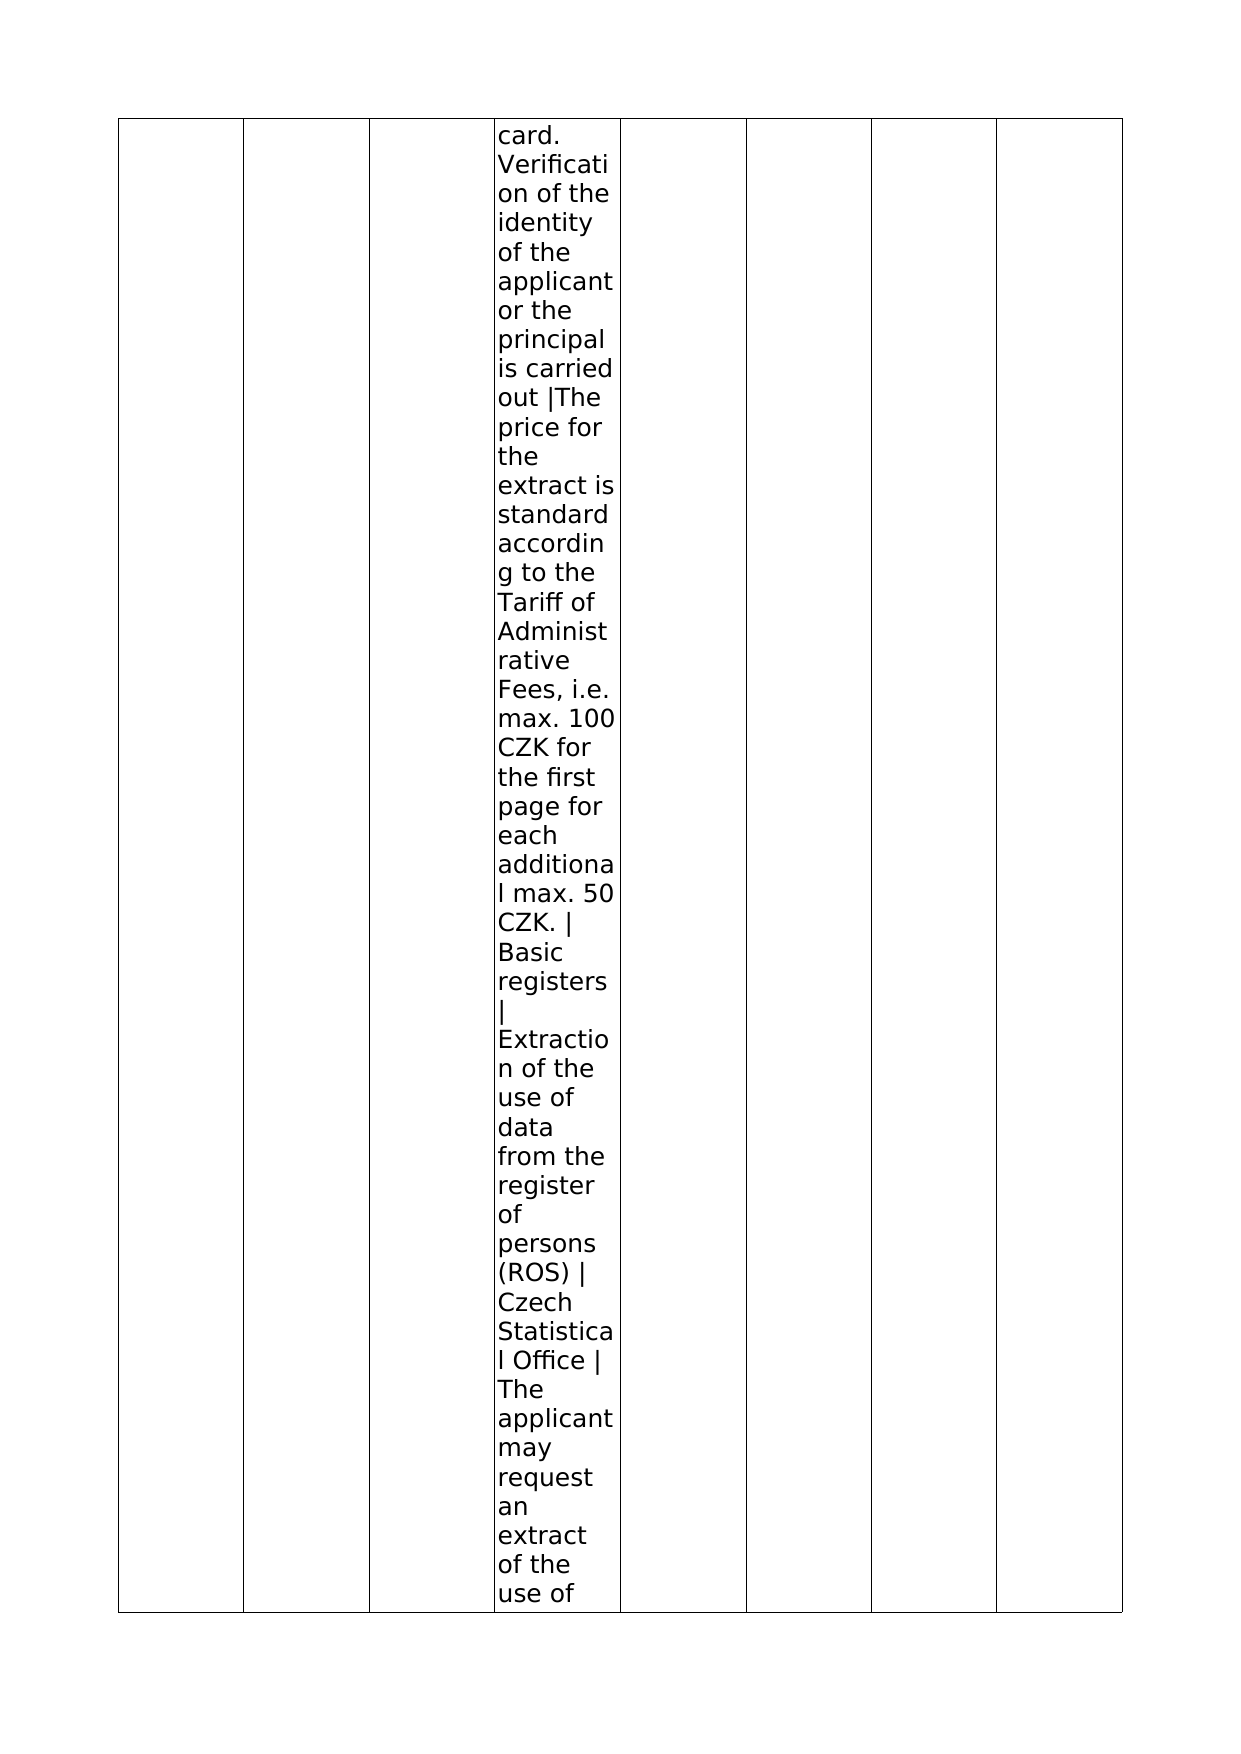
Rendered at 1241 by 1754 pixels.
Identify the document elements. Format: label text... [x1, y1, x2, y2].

table_cell [747, 119, 871, 1612]
table_cell [119, 119, 243, 1612]
table_cell [997, 119, 1122, 1612]
table_cell [244, 119, 369, 1612]
table_cell [370, 119, 494, 1612]
table_cell [621, 119, 746, 1612]
table_cell [872, 119, 996, 1612]
table_cell card. Verification of the identity of the applicant or the principal is carried out |The price for the extract is standard according to the Tariff of Administrative Fees, i.e. max. 100 CZK for the first page for each additional max. 50 CZK. |Basic registers |Extraction of the use of data from the register of persons (ROS) |Czech Statistical Office |The applicant may request an extract of the use of [495, 119, 620, 1612]
